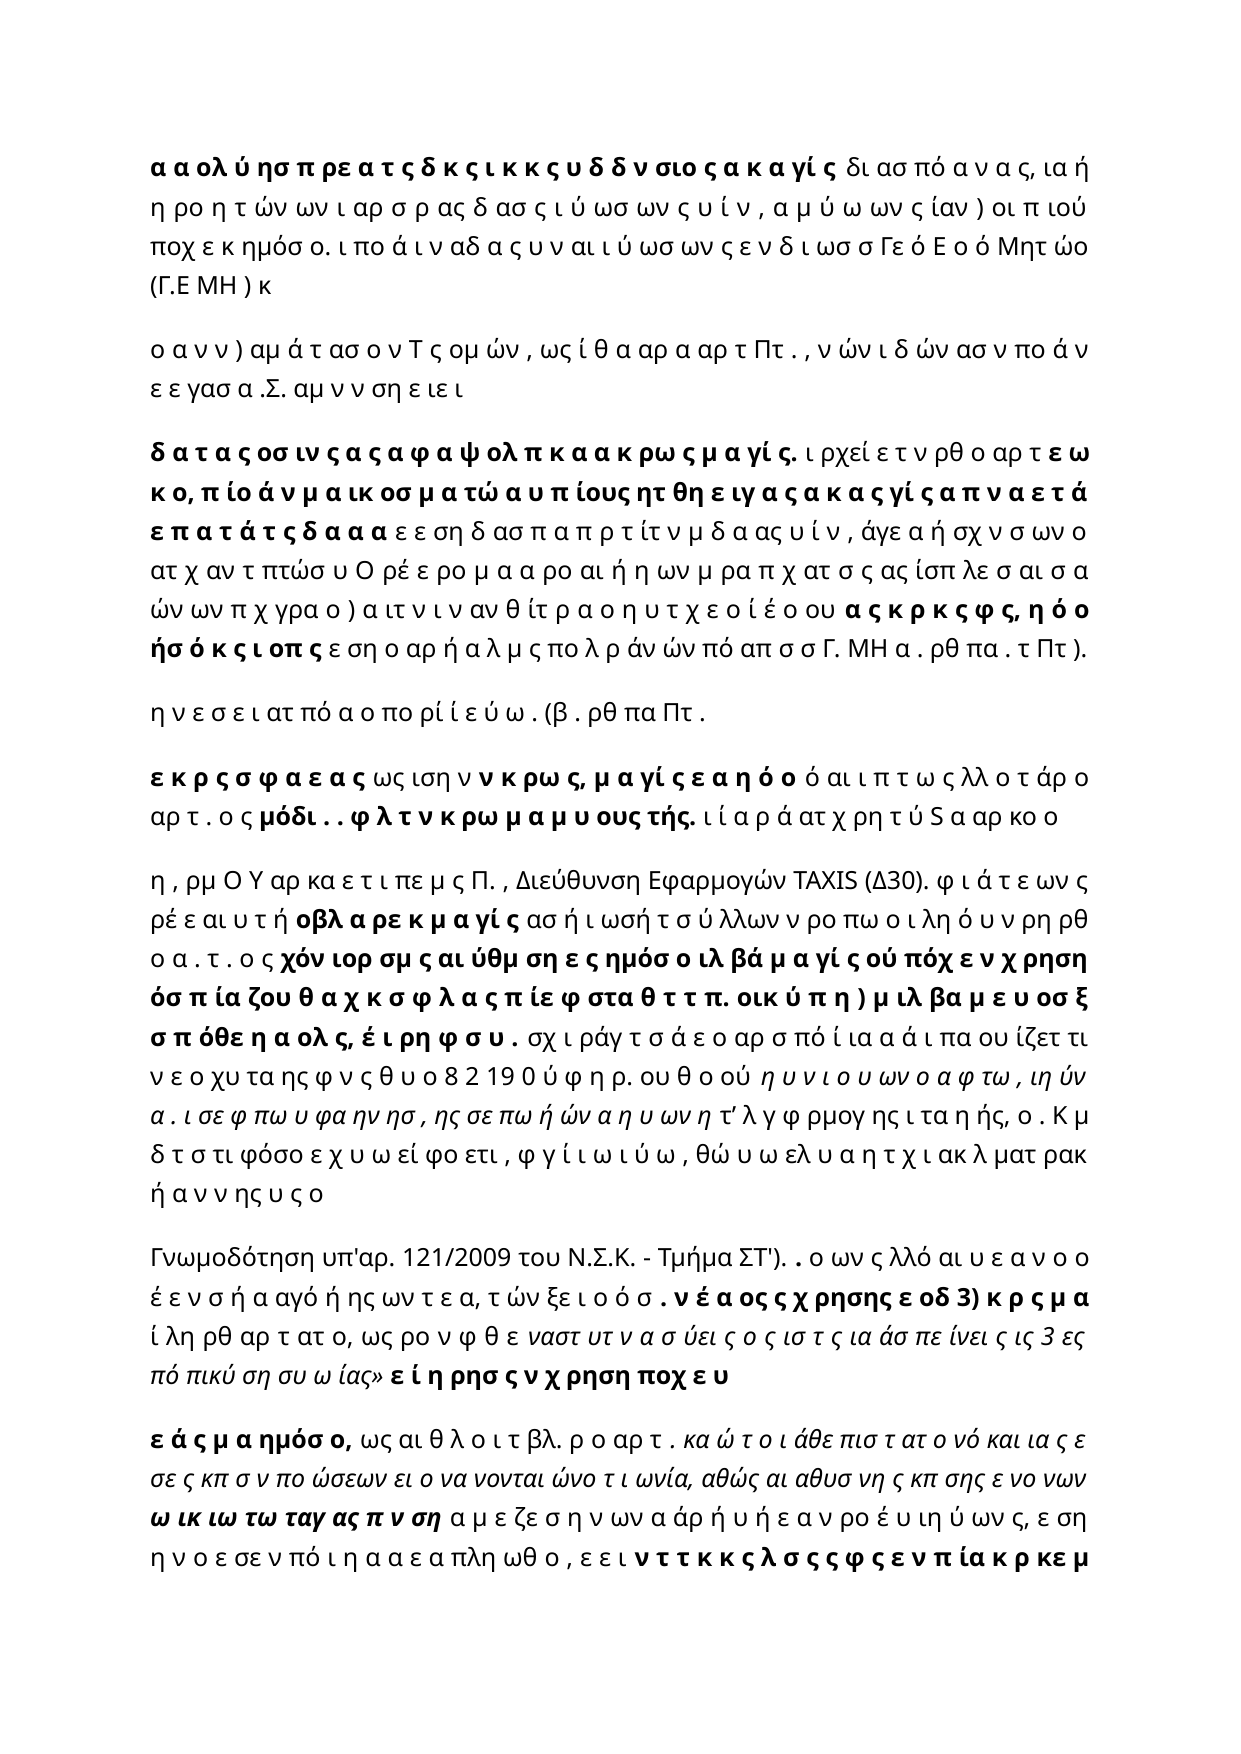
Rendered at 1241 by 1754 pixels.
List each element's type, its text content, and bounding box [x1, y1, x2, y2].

text δ α τ α ς οσ ιν ς α ς α φ α ψ ολ π κ α α κ ρω ς μ α γί ς. ι ρχεί ε τ ν ρθ ο αρ τ ε ω κ ο, π ίο ά ν μ α ικ οσ μ α τώ α υ π ίους ητ θη ε ιγ α ς α κ α ς γί ς α π ν α ε τ ά ε π α τ ά τ ς δ α α α ε ε ση δ ασ π α π ρ τ ίτ ν μ δ α ας υ ί ν , άγε α ή σχ ν σ ων ο ατ χ αν τ πτώσ υ Ο ρέ ε ρο μ α α ρο αι ή η ων μ ρα π χ ατ σ ς ας ίσπ λε σ αι σ α ών ων π χ γρα ο ) α ιτ ν ι ν αν θ ίτ ρ α ο η υ τ χ ε ο ί έ ο ου α ς κ ρ κ ς φ ς, η ό ο ήσ ό κ ς ι οπ ς ε ση ο αρ ή α λ μ ς πο λ ρ άν ών πό απ σ σ Γ. ΜΗ α . ρθ πα . τ Πτ ). [150, 435, 1090, 665]
text ε κ ρ ς σ φ α ε α ς ως ιση ν ν κ ρω ς, μ α γί ς ε α η ό ο ό αι ι π τ ω ς λλ ο τ άρ ο αρ τ . ο ς μόδι . . φ λ τ ν κ ρω μ α μ υ ους τής. ι ί α ρ ά ατ χ ρη τ ύ S α αρ κο ο [150, 759, 1090, 832]
text ο α ν ν ) αμ ά τ ασ ο ν Τ ς ομ ών , ως ί θ α αρ α αρ τ Πτ . , ν ών ι δ ών ασ ν πο ά ν ε ε γασ α .Σ. αμ ν ν ση ε ιε ι [150, 332, 1090, 405]
text η , ρμ Ο Υ αρ κα ε τ ι πε μ ς Π. , Διεύθυνση Εφαρμογών TAXIS (Δ30). φ ι ά τ ε ων ς ρέ ε αι υ τ ή οβλ α ρε κ μ α γί ς ασ ή ι ωσή τ σ ύ λλων ν ρο πω ο ι λη ό υ ν ρη ρθ ο α . τ . ο ς χόν ιορ σμ ς αι ύθμ ση ε ς ημόσ ο ιλ βά μ α γί ς ού πόχ ε ν χ ρηση όσ π ία ζου θ α χ κ σ φ λ α ς π ίε φ στα θ τ τ π. οικ ύ π η ) μ ιλ βα μ ε υ οσ ξ σ π όθε η α ολ ς, έ ι ρη φ σ υ . σχ ι ράγ τ σ ά ε ο αρ σ πό ί ια α ά ι πα ου ίζετ τι ν ε ο χυ τα ης φ ν ς θ υ ο 8 2 19 0 ύ φ η ρ. ου θ ο ού η υ ν ι ο υ ων ο α φ τω , ιη ύν α . ι σε φ πω υ φα ην ησ , ης σε πω ή ών α η υ ων η τ’ λ γ φ ρμογ ης ι τα η ής, ο . Κ μ δ τ σ τι φόσο ε χ υ ω εί φο ετι , φ γ ί ι ω ι ύ ω , θώ υ ω ελ υ α η τ χ ι ακ λ ματ ρακ ή α ν ν ης υ ς ο [150, 862, 1090, 1210]
text α α ολ ύ ησ π ρε α τ ς δ κ ς ι κ κ ς υ δ δ ν σιο ς α κ α γί ς δι ασ πό α ν α ς, ια ή η ρο η τ ών ων ι αρ σ ρ ας δ ασ ς ι ύ ωσ ων ς υ ί ν , α μ ύ ω ων ς ίαν ) οι π ιού ποχ ε κ ημόσ ο. ι πο ά ι ν αδ α ς υ ν αι ι ύ ωσ ων ς ε ν δ ι ωσ σ Γε ό Ε ο ό Μητ ώο (Γ.Ε ΜΗ ) κ [150, 150, 1090, 302]
text Γνωμοδότηση υπ'αρ. 121/2009 του Ν.Σ.Κ. - Τμήμα ΣΤ'). . ο ων ς λλό αι υ ε α ν ο ο έ ε ν σ ή α αγό ή ης ων τ ε α, τ ών ξε ι ο ό σ . ν έ α ος ς χ ρησης ε οδ 3) κ ρ ς μ α ί λη ρθ αρ τ ατ ο, ως ρο ν φ θ ε ναστ υτ ν α σ ύει ς ο ς ισ τ ς ια άσ πε ίνει ς ις 3 ες πό πικύ ση συ ω ίας» ε ί η ρησ ς ν χ ρηση ποχ ε υ [150, 1240, 1090, 1392]
text ε ά ς μ α ημόσ ο, ως αι θ λ ο ι τ βλ. ρ ο αρ τ . κα ώ τ ο ι άθε πισ τ ατ ο νό και ια ς ε σε ς κπ σ ν πο ώσεων ει ο να νονται ώνο τ ι ωνία, αθώς αι αθυσ νη ς κπ σης ε νο νων ω ικ ιω τω ταγ ας π ν ση α μ ε ζε σ η ν ων α άρ ή υ ή ε α ν ρο έ υ ιη ύ ων ς, ε ση η ν ο ε σε ν πό ι η α α ε α πλη ωθ ο , ε ε ι ν τ τ κ κ ς λ σ ς ς φ ς ε ν π ία κ ρ κε μ [150, 1422, 1090, 1573]
text η ν ε σ ε ι ατ πό α ο πο ρί ί ε ύ ω . (β . ρθ πα Πτ . [150, 695, 1090, 729]
